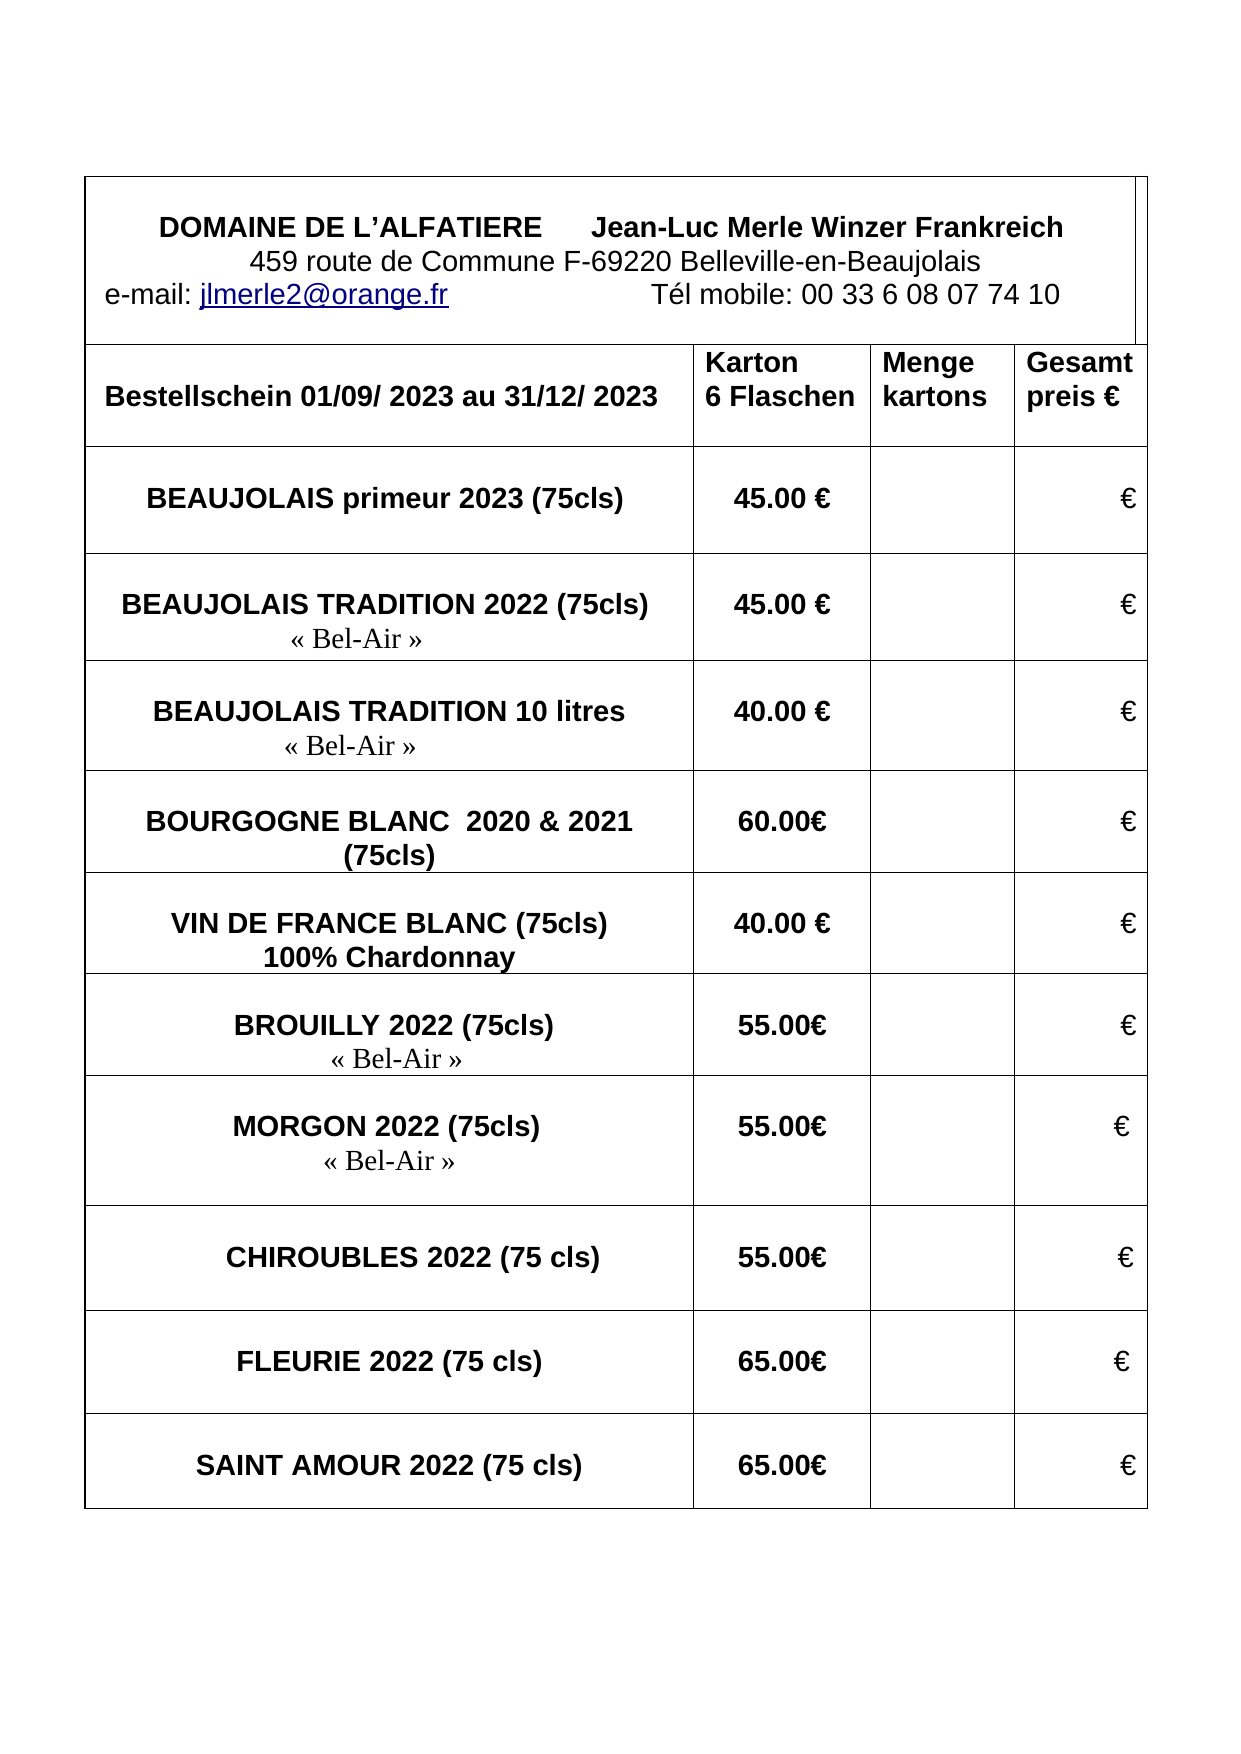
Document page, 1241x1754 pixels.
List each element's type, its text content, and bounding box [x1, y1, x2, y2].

table_cell BROUILLY 2022 (75cls) « Bel-Air » [86, 974, 693, 1075]
table_cell CHIROUBLES 2022 (75 cls) [86, 1206, 693, 1310]
table_cell 55.00€ [694, 974, 870, 1075]
table_cell € [1015, 873, 1147, 973]
table_cell FLEURIE 2022 (75 cls) [86, 1311, 693, 1413]
table_cell [871, 554, 1014, 659]
table_header DOMAINE DE L’ALFATIERE Jean-Luc Merle Winzer Frankreich 459 route de Commune F-69220 Belleville-en-Beaujolais e-mail: jlmerle2@orange.fr Tél mobile: 00 33 6 08 07 74 10 [86, 177, 1135, 344]
table_cell 45.00 € [694, 447, 870, 553]
table_cell [871, 1076, 1014, 1205]
table_cell BOURGOGNE BLANC 2020 & 2021 (75cls) [86, 771, 693, 872]
table_cell [871, 661, 1014, 770]
table_cell [85, 1509, 693, 1590]
table_cell 60.00€ [694, 771, 870, 872]
table_cell € [1015, 1414, 1147, 1507]
table_cell Bestellschein 01/09/ 2023 au 31/12/ 2023 [86, 345, 693, 446]
table_cell € [1015, 771, 1147, 872]
table_cell € [1015, 554, 1147, 659]
table_cell [871, 1311, 1014, 1413]
table_cell VIN DE FRANCE BLANC (75cls) 100% Chardonnay [86, 873, 693, 973]
table_cell [871, 771, 1014, 872]
table_cell [871, 974, 1014, 1075]
table_cell [871, 1414, 1014, 1507]
table_cell [694, 1509, 871, 1590]
table_cell [871, 873, 1014, 973]
table_cell BEAUJOLAIS TRADITION 10 litres « Bel-Air » [86, 661, 693, 770]
table_cell € [1015, 1311, 1147, 1413]
table_cell 45.00 € [694, 554, 870, 659]
table_cell 55.00€ [694, 1076, 870, 1205]
table_cell 40.00 € [694, 873, 870, 973]
table_cell € [1015, 1076, 1147, 1205]
table_cell € [1015, 661, 1147, 770]
table_cell € [1015, 447, 1147, 553]
table_cell [1015, 1509, 1147, 1590]
table_cell Gesamtpreis € [1015, 345, 1147, 446]
table_cell Menge kartons [871, 345, 1014, 446]
table_cell BEAUJOLAIS primeur 2023 (75cls) [86, 447, 693, 553]
table_cell MORGON 2022 (75cls) « Bel-Air » [86, 1076, 693, 1205]
table_cell € [1015, 974, 1147, 1075]
table_cell € [1015, 1206, 1147, 1310]
table_cell [871, 447, 1014, 553]
table_cell SAINT AMOUR 2022 (75 cls) [86, 1414, 693, 1507]
table_cell [871, 1509, 1015, 1590]
table_cell 65.00€ [694, 1414, 870, 1507]
table_cell 65.00€ [694, 1311, 870, 1413]
table_cell BEAUJOLAIS TRADITION 2022 (75cls) « Bel-Air » [86, 554, 693, 659]
table_cell [871, 1206, 1014, 1310]
table_cell 40.00 € [694, 661, 870, 770]
table_cell 55.00€ [694, 1206, 870, 1310]
table_cell Karton 6 Flaschen [694, 345, 870, 446]
